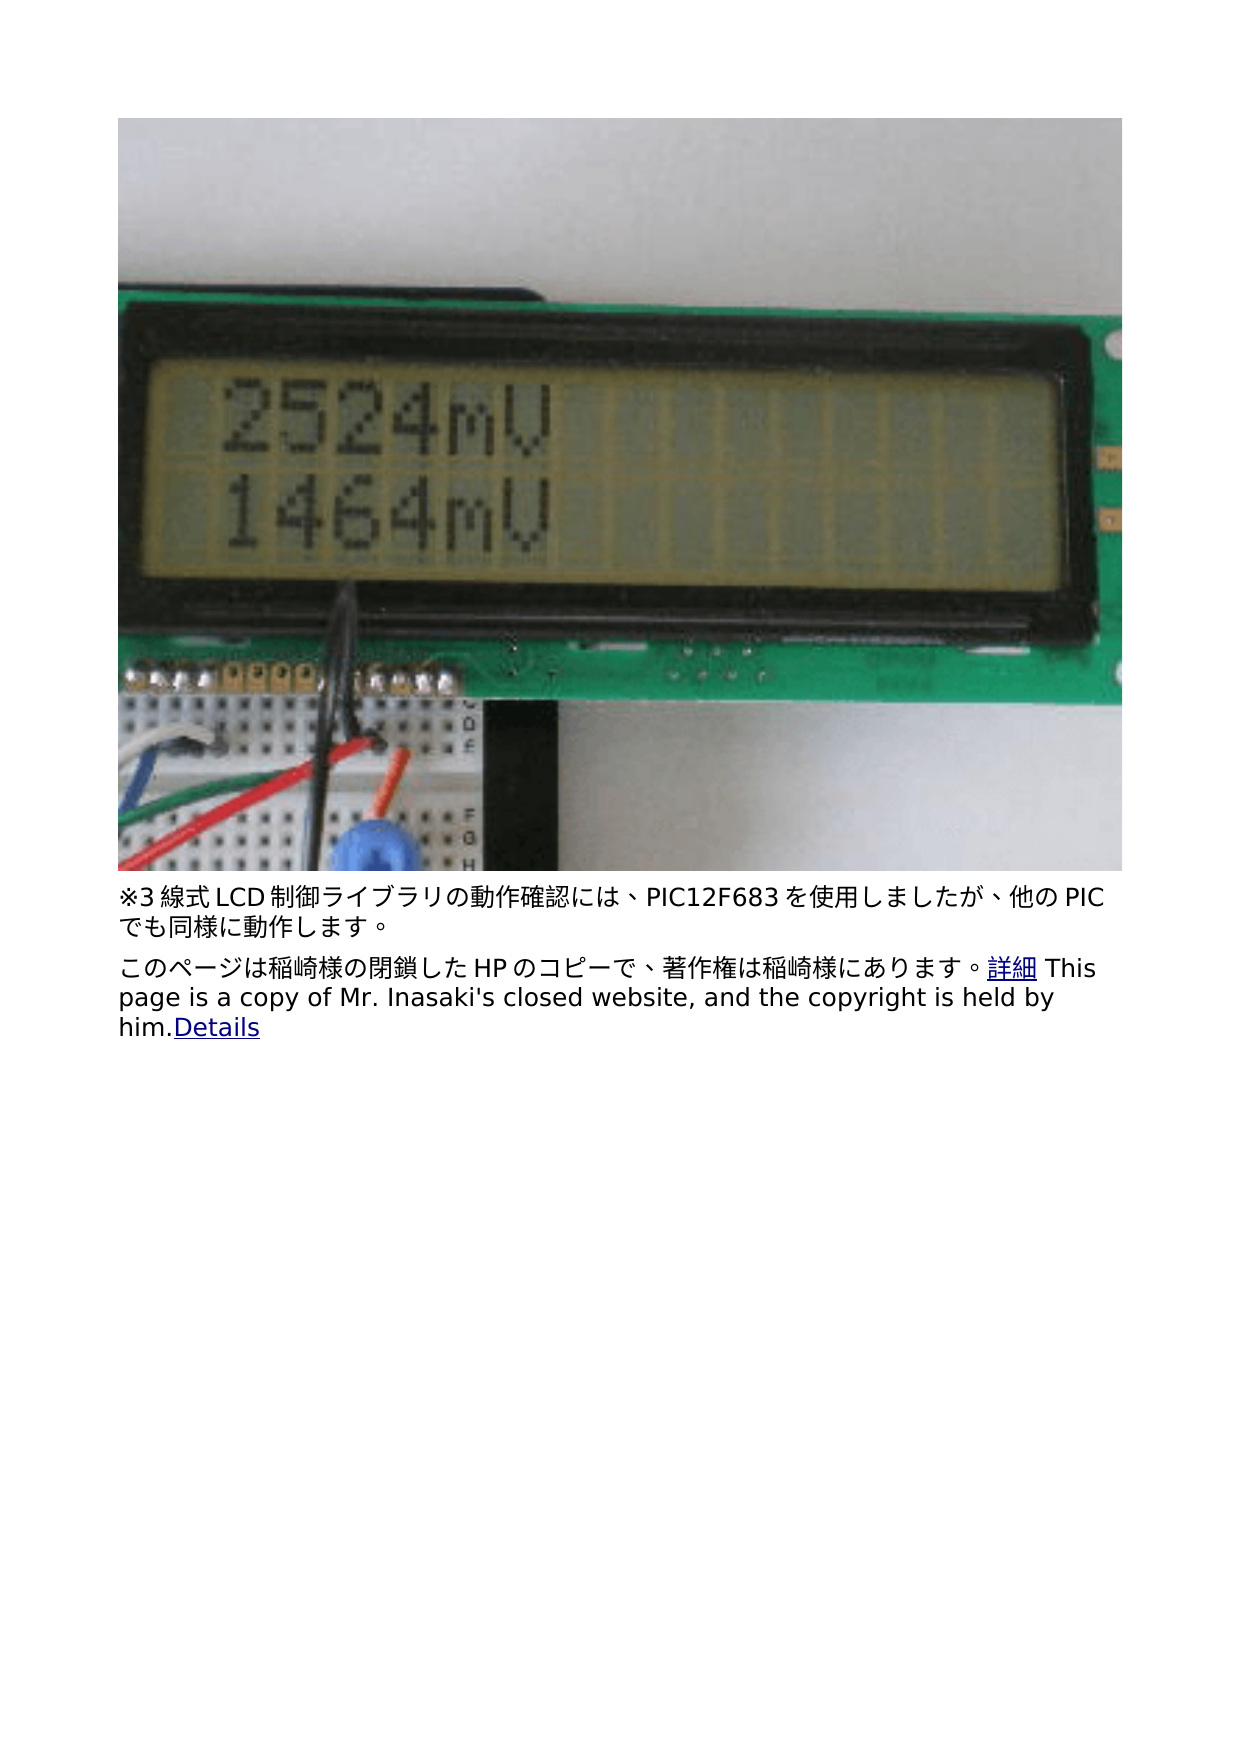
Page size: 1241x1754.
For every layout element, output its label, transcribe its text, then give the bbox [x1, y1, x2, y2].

text このページは稲崎様の閉鎖したHPのコピーで、著作権は稲崎様にあります。詳細 This page is a copy of Mr. Inasaki's closed website, and the copyright is held by him.Details [118, 954, 1122, 1042]
text ※3線式LCD制御ライブラリの動作確認には、PIC12F683を使用しましたが、他のPICでも同様に動作します。 [118, 883, 1122, 942]
picture [118, 118, 1123, 871]
